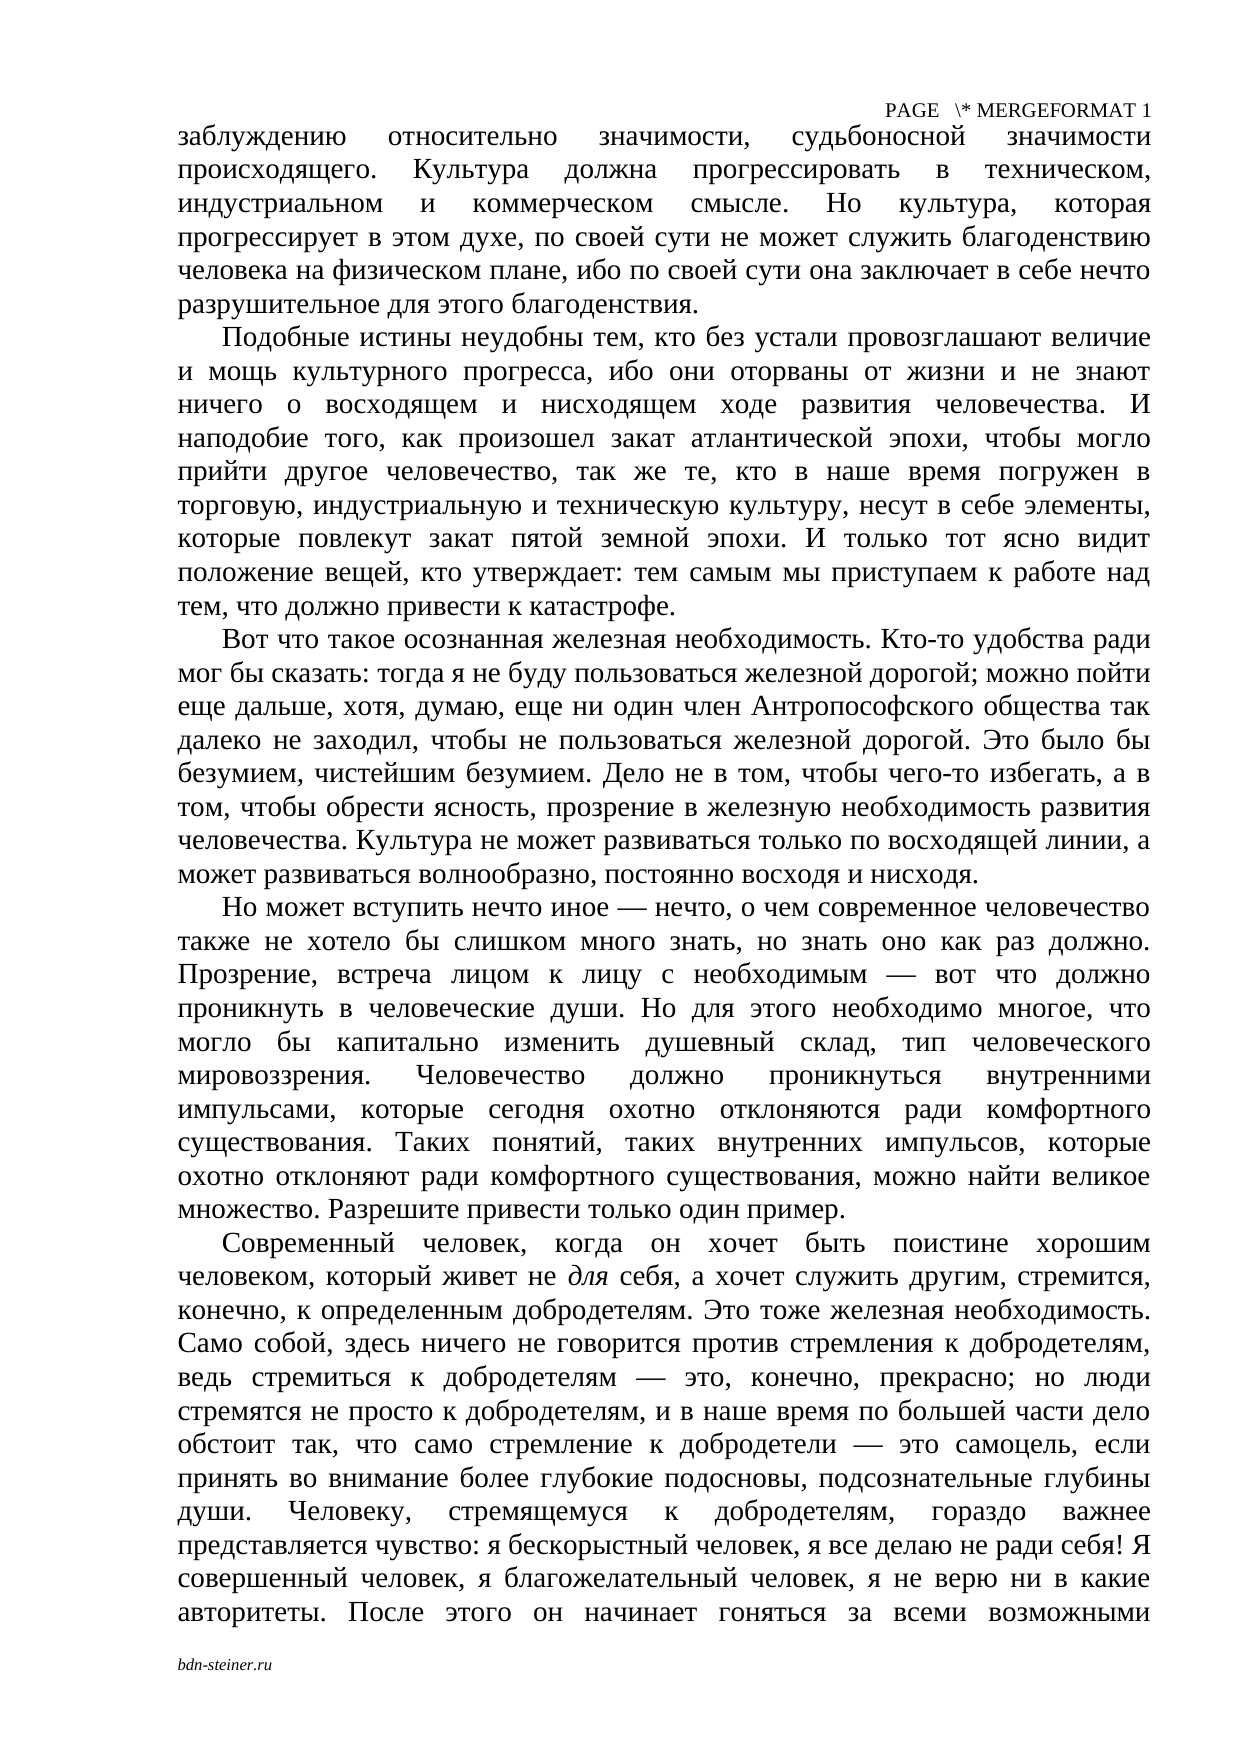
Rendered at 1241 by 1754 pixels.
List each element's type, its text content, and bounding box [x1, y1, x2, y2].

text Современный человек, когда он хочет быть поистине хорошим человеком, который живет не для себя, а хочет служить другим, стремится, конечно, к определенным добродетелям. Это тоже железная необходимость. Само собой, здесь ничего не говорится против стремления к добродетелям, ведь стремиться к добродетелям — это, конечно, прекрасно; но люди стремятся не просто к добродетелям, и в наше время по большей части дело обстоит так, что само стремление к добродетели — это самоцель, если принять во внимание более глубокие подосновы, подсознательные глубины души. Человеку, стремящемуся к добродетелям, гораздо важнее представляется чувство: я бескорыстный человек, я все делаю не ради себя! Я совершенный человек, я благожелательный человек, я не верю ни в какие авторитеты. После этого он начинает гоняться за всеми возможными [177, 1225, 1152, 1627]
text Но может вступить нечто иное — нечто, о чем современное человечество также не хотело бы слишком много знать, но знать оно как раз должно. Прозрение, встреча лицом к лицу с необходимым — вот что должно проникнуть в человеческие души. Но для этого необходимо многое, что могло бы капитально изменить душевный склад, тип человеческого мировоззрения. Человечество должно проникнуться внутренними импульсами, которые сегодня охотно отклоняются ради комфортного существования. Таких понятий, таких внутренних импульсов, которые охотно отклоняют ради комфортного существования, можно найти великое множество. Разрешите привести только один пример. [177, 889, 1152, 1225]
text Подобные истины неудобны тем, кто без устали провозглашают величие и мощь культурного прогресса, ибо они оторваны от жизни и не знают ничего о восходящем и нисходящем ходе развития человечества. И наподобие того, как произошел закат атлантической эпохи, чтобы могло прийти другое человечество, так же те, кто в наше время погружен в торговую, индустриальную и техническую культуру, несут в себе элементы, которые повлекут закат пятой земной эпохи. И только тот ясно видит положение вещей, кто утверждает: тем самым мы приступаем к работе над тем, что должно привести к катастрофе. [177, 319, 1152, 621]
text заблуждению относительно значимости, судьбоносной значимости происходящего. Культура должна прогрессировать в техническом, индустриальном и коммерческом смысле. Но культура, которая прогрессирует в этом духе, по своей сути не может служить благоденствию человека на физическом плане, ибо по своей сути она заключает в себе нечто разрушительное для этого благоденствия. [177, 118, 1152, 319]
text Вот что такое осознанная железная необходимость. Кто-то удобства ради мог бы сказать: тогда я не буду пользоваться железной дорогой; можно пойти еще дальше, хотя, думаю, еще ни один член Антропософского общества так далеко не заходил, чтобы не пользоваться железной дорогой. Это было бы безумием, чистейшим безумием. Дело не в том, чтобы чего-то избегать, а в том, чтобы обрести ясность, прозрение в железную необходимость развития человечества. Культура не может развиваться только по восходящей линии, а может развиваться волнообразно, постоянно восходя и нисходя. [177, 621, 1152, 889]
